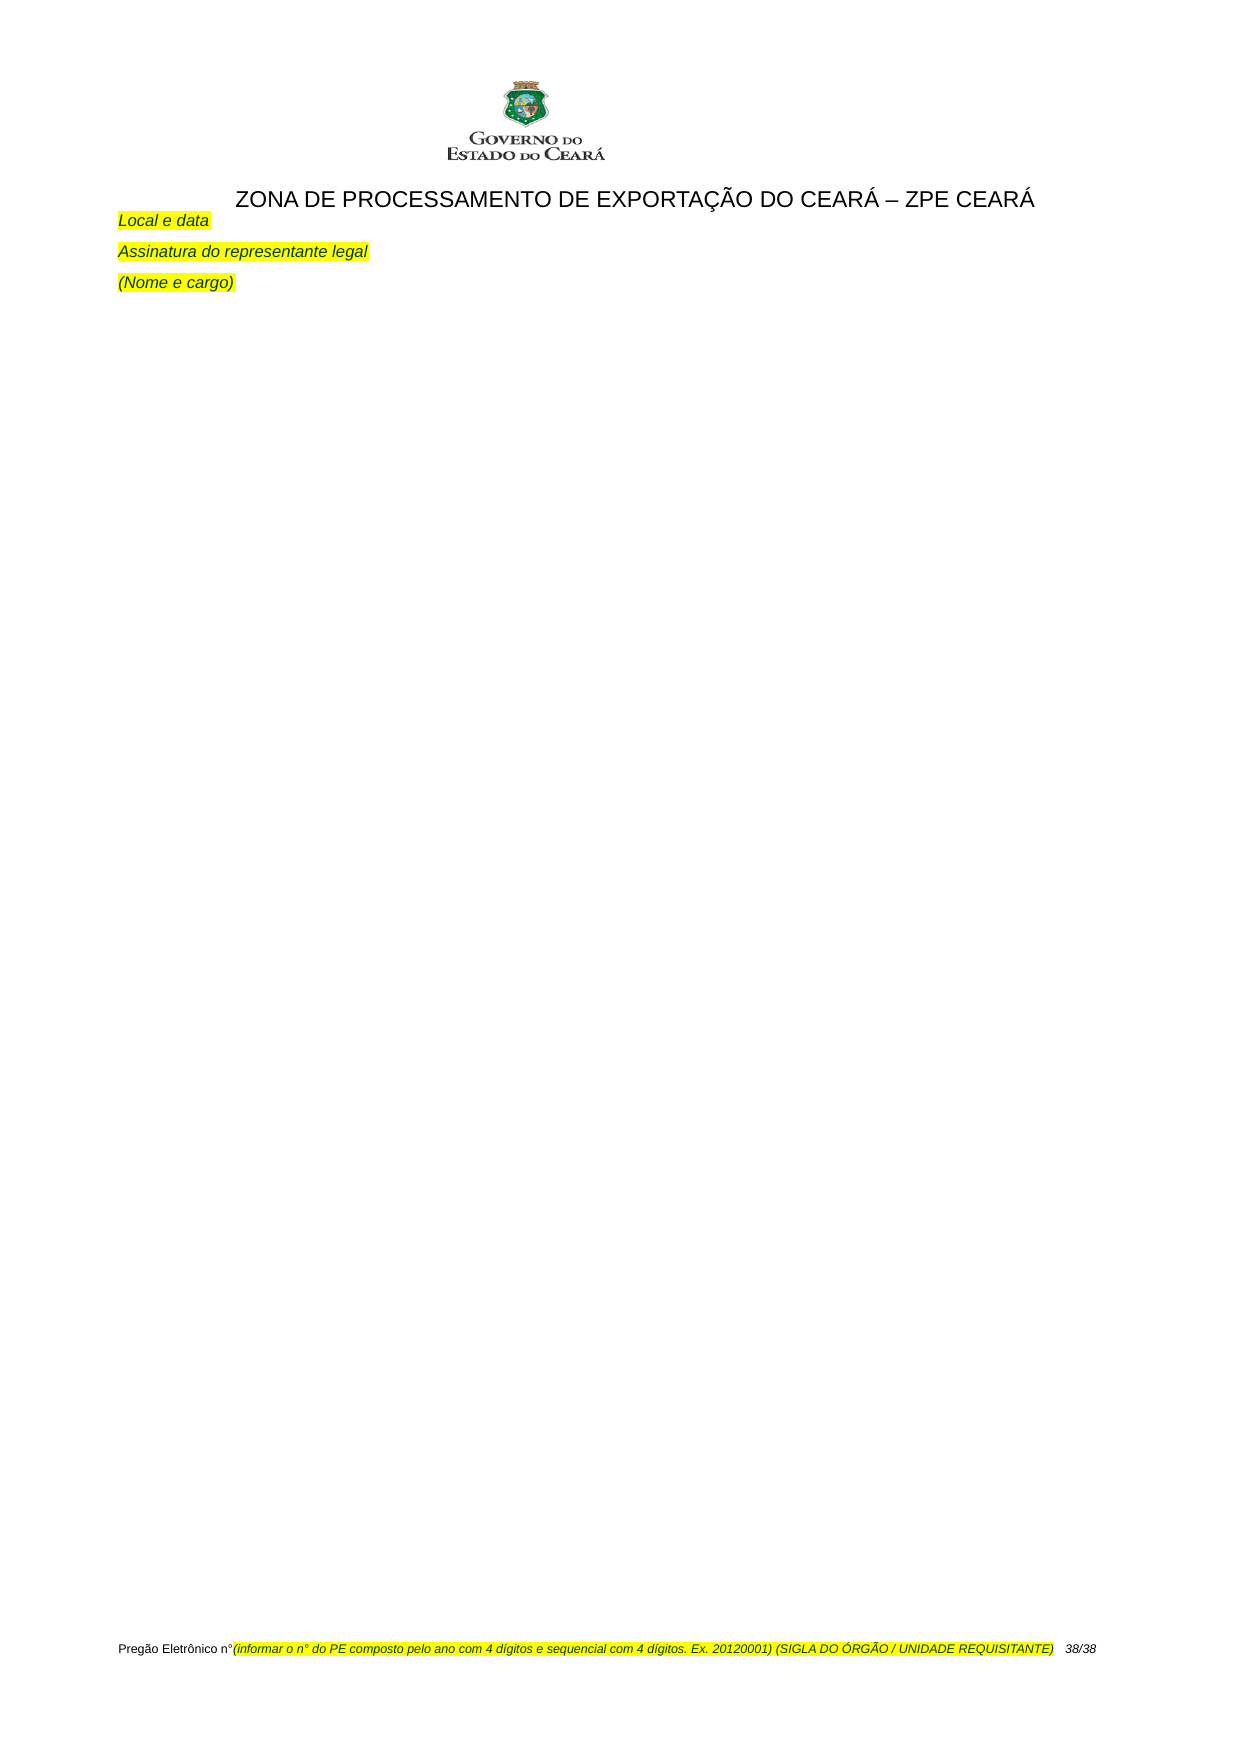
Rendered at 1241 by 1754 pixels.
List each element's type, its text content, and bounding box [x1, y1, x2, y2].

text Local e data [118, 211, 1122, 230]
text (Nome e cargo) [118, 273, 1122, 292]
text Assinatura do representante legal [118, 242, 1122, 261]
